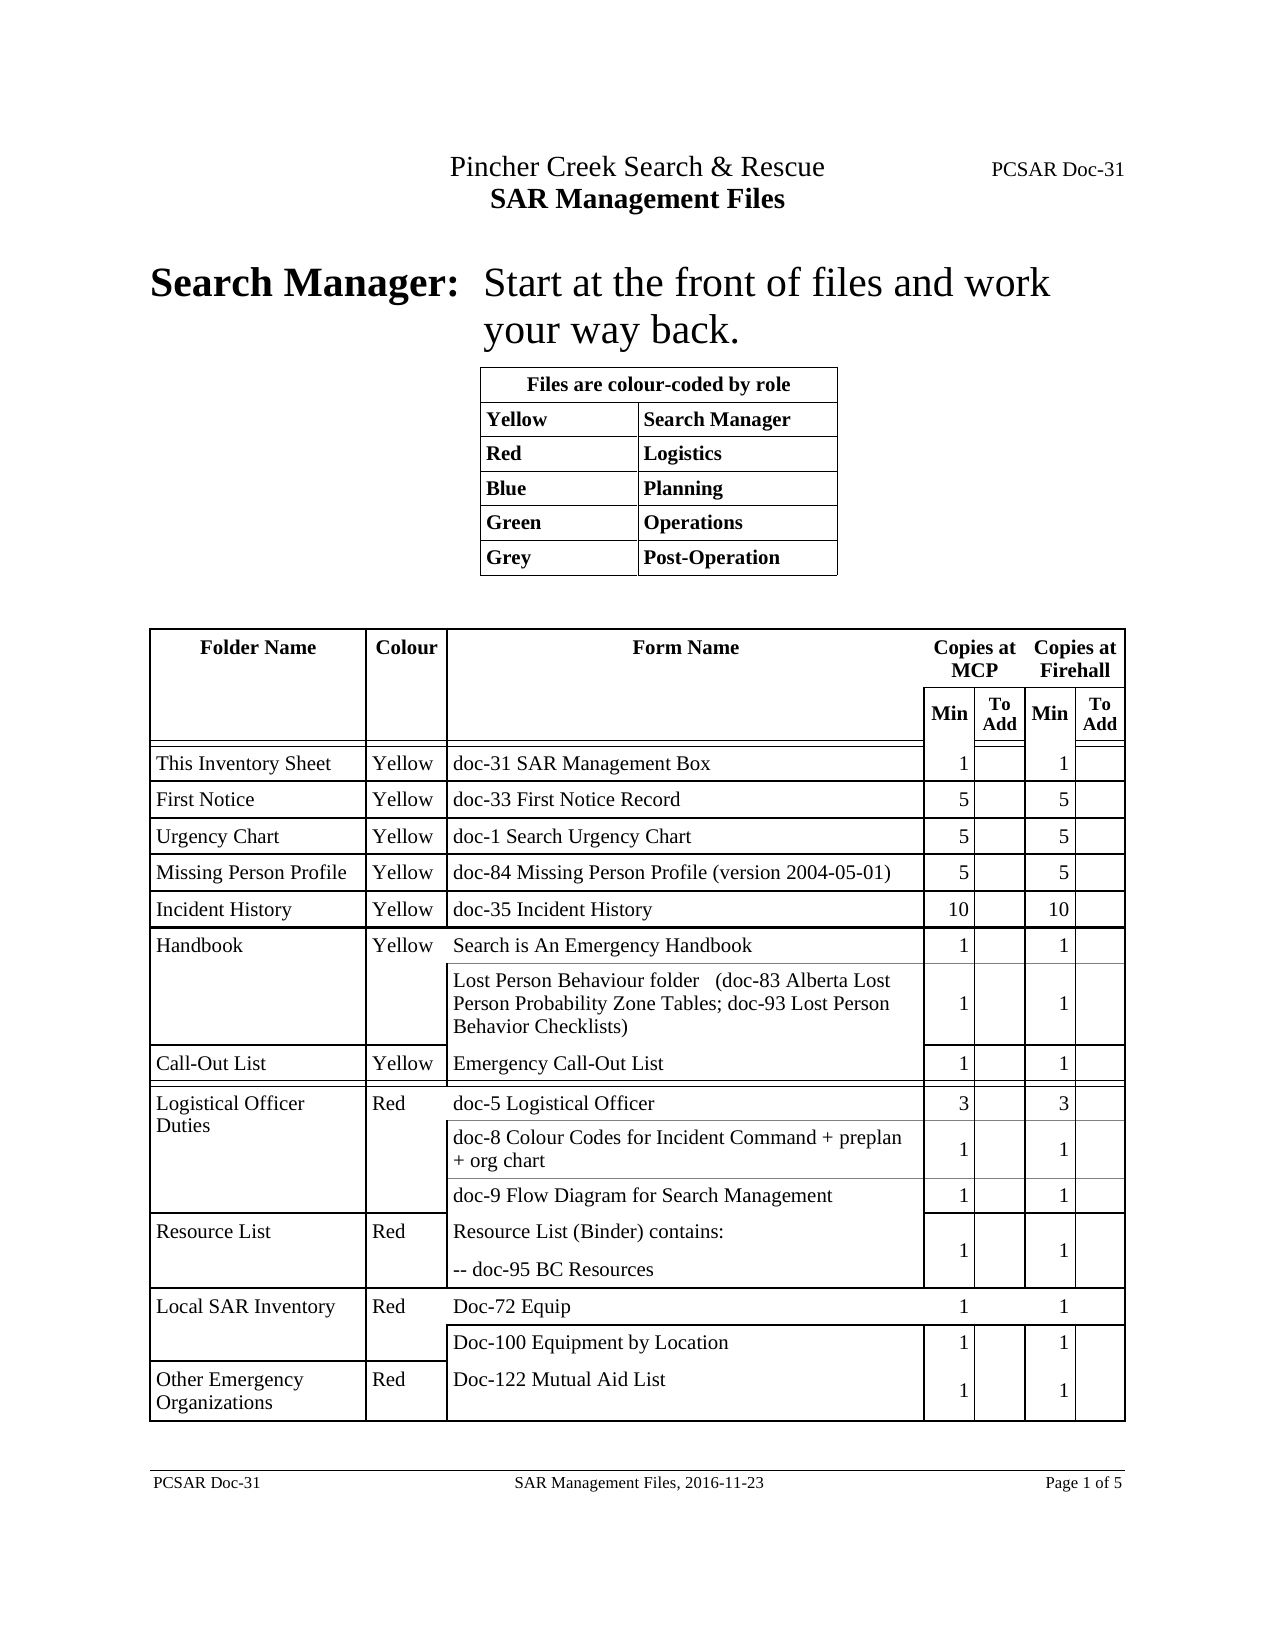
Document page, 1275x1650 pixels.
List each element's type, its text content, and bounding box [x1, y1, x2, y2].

table_cell Urgency Chart [151, 819, 365, 853]
table_cell doc-35 Incident History [448, 892, 923, 926]
table_cell Emergency Call-Out List [448, 1044, 923, 1080]
table_cell Doc-122 Mutual Aid List [448, 1360, 923, 1419]
table_header [925, 1081, 974, 1086]
table_cell To Add [975, 688, 1024, 740]
table_cell [1076, 892, 1124, 926]
table_cell 5 [1026, 855, 1075, 890]
table_cell [1076, 855, 1124, 890]
table_cell 5 [925, 782, 974, 817]
table_cell [1076, 741, 1124, 746]
table_header [1076, 929, 1124, 963]
table_cell 1 [1026, 1214, 1075, 1287]
table_cell Grey [481, 541, 637, 575]
table_cell [975, 964, 1024, 1044]
table_header [975, 1081, 1024, 1086]
table_cell 1 [925, 740, 974, 780]
table_header Folder Name [151, 630, 365, 740]
table_cell 1 [1026, 740, 1075, 780]
table_header Files are colour-coded by role [481, 368, 837, 402]
table_header [1075, 1289, 1124, 1323]
table_cell [975, 819, 1024, 853]
table_cell [1076, 1179, 1124, 1212]
table_cell Red [481, 437, 637, 471]
table_cell Min [925, 688, 974, 740]
table_cell 1 [925, 1046, 974, 1080]
table_cell Lost Person Behaviour folder (doc-83 Alberta Lost Person Probability Zone Tables; doc-93 Lost Person Behavior Checklists) [448, 964, 923, 1044]
table_cell Yellow [367, 929, 447, 1044]
table_header Copies at Firehall [1025, 630, 1124, 687]
table_cell 1 [925, 1214, 974, 1287]
table_header Copies at MCP [924, 630, 1025, 687]
table_cell [367, 1081, 446, 1086]
table_cell [1076, 964, 1124, 1044]
table_cell [1076, 1326, 1124, 1360]
table_cell 1 [925, 1121, 974, 1178]
table_cell Red [367, 1362, 446, 1419]
table_cell doc-1 Search Urgency Chart [448, 819, 923, 853]
table_cell This Inventory Sheet [151, 747, 365, 780]
table_cell [975, 1046, 1024, 1080]
table_cell 10 [1026, 892, 1075, 926]
table_cell 1 [925, 964, 974, 1044]
table_cell [1076, 782, 1124, 817]
table_cell [975, 1121, 1024, 1178]
table_cell Resource List (Binder) contains: -- doc-95 BC Resources [448, 1212, 923, 1287]
table_header 1 [925, 929, 974, 963]
table_header [975, 1289, 1025, 1323]
table_cell [975, 1360, 1024, 1419]
table_cell [975, 782, 1024, 817]
table_cell Red [367, 1214, 446, 1287]
table_cell 1 [1026, 964, 1075, 1044]
table_cell 5 [1026, 819, 1075, 853]
table_cell Yellow [367, 782, 446, 817]
table_header [1076, 1081, 1124, 1086]
table_header [1026, 1081, 1075, 1086]
table_cell Post-Operation [639, 541, 837, 575]
text Search Manager: Start at the front of files and work your way back. [150, 259, 1125, 352]
table_cell Incident History [151, 892, 365, 926]
table_header Search is An Emergency Handbook [447, 929, 923, 963]
table_cell Red [367, 1289, 447, 1360]
table_cell [1076, 819, 1124, 853]
table_header [1076, 1087, 1124, 1120]
table_cell Yellow [367, 1046, 446, 1080]
table_cell 1 [925, 1360, 974, 1419]
table_header 1 [924, 1289, 974, 1323]
table_cell Yellow [481, 403, 637, 436]
table_cell 1 [925, 1179, 974, 1212]
table_header Colour [367, 630, 446, 740]
table_cell Operations [639, 506, 837, 540]
table_cell Logistics [639, 437, 837, 471]
table_cell Blue [481, 472, 637, 505]
table_cell Yellow [367, 892, 446, 926]
table_header 3 [925, 1087, 974, 1120]
table_cell Planning [639, 472, 837, 505]
table_cell doc-31 SAR Management Box [448, 747, 923, 780]
table_cell [151, 741, 365, 746]
table_header 1 [1026, 929, 1075, 963]
table_cell Resource List [151, 1214, 365, 1287]
table_cell [975, 1214, 1024, 1287]
table_cell [448, 741, 923, 746]
table_cell [151, 1081, 365, 1086]
table_cell [1076, 747, 1124, 780]
table_cell Min [1026, 688, 1075, 740]
table_cell 1 [1026, 1360, 1075, 1419]
table_cell doc-33 First Notice Record [448, 782, 923, 817]
table_header [448, 1081, 923, 1086]
table_cell Missing Person Profile [151, 855, 365, 890]
table_cell Local SAR Inventory [151, 1289, 365, 1360]
table_header 1 [1025, 1289, 1075, 1323]
table_cell doc-9 Flow Diagram for Search Management [448, 1179, 923, 1212]
table_cell [975, 1179, 1024, 1212]
table_cell [1076, 1214, 1124, 1287]
table_header [975, 1087, 1024, 1120]
table_header Form Name [448, 630, 924, 740]
table_header Doc-72 Equip [447, 1289, 924, 1323]
table_cell doc-84 Missing Person Profile (version 2004-05-01) [448, 855, 923, 890]
table_cell [1076, 1121, 1124, 1178]
table_cell 5 [1026, 782, 1075, 817]
table_cell Yellow [367, 747, 446, 780]
table_cell 1 [1026, 1179, 1075, 1212]
table_cell Search Manager [639, 403, 837, 436]
table_cell Other Emergency Organizations [151, 1362, 365, 1419]
table_header [975, 929, 1024, 963]
table_cell [975, 747, 1024, 780]
table_cell To Add [1076, 688, 1124, 740]
table_cell [975, 855, 1024, 890]
table_cell 5 [925, 819, 974, 853]
table_cell Doc-100 Equipment by Location [448, 1326, 923, 1360]
table_cell 1 [925, 1326, 974, 1360]
table_cell 1 [1026, 1121, 1075, 1178]
table_cell 10 [925, 892, 974, 926]
table_cell [975, 1326, 1024, 1360]
table_cell [975, 741, 1024, 746]
table_cell [1076, 1046, 1124, 1080]
table_cell 5 [925, 855, 974, 890]
table_cell Logistical Officer Duties [151, 1087, 365, 1212]
text SAR Management Files [150, 182, 1125, 214]
table_cell doc-8 Colour Codes for Incident Command + preplan + org chart [448, 1121, 923, 1178]
table_header doc-5 Logistical Officer [447, 1087, 923, 1120]
table_header 3 [1026, 1087, 1075, 1120]
text Pincher Creek Search & Rescue PCSAR Doc-31 [150, 150, 1125, 182]
table_cell [1076, 1360, 1124, 1419]
table_cell [367, 741, 446, 746]
table_cell 1 [1026, 1326, 1075, 1360]
table_cell [975, 892, 1024, 926]
table_cell Red [367, 1087, 447, 1212]
table_cell Green [481, 506, 637, 540]
table_cell Yellow [367, 855, 446, 890]
table_cell Handbook [151, 929, 365, 1044]
table_cell Call-Out List [151, 1046, 365, 1080]
table_cell First Notice [151, 782, 365, 817]
table_cell 1 [1026, 1046, 1075, 1080]
table_cell Yellow [367, 819, 446, 853]
